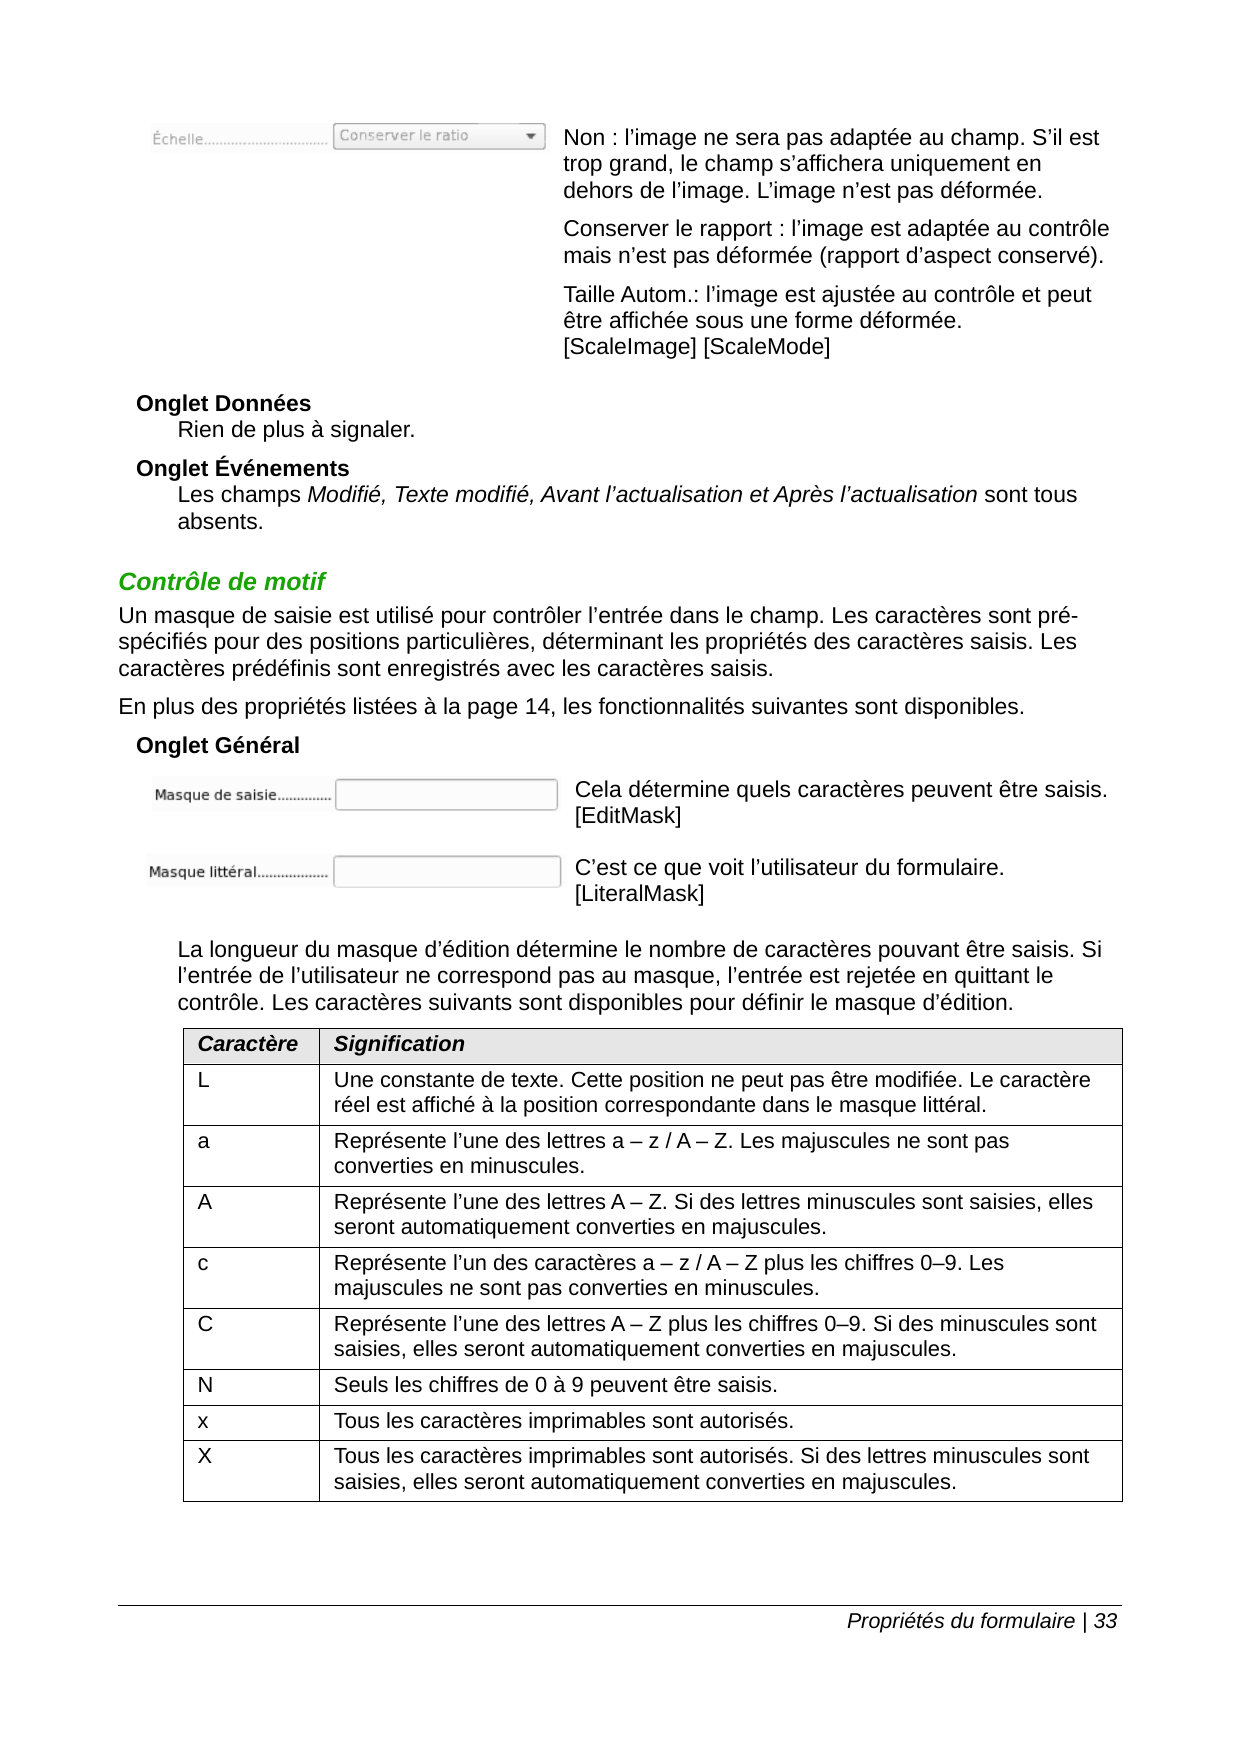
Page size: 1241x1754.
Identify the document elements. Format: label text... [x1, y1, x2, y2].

table_header Caractère [184, 1029, 319, 1063]
text Les champs Modifié, Texte modifié, Avant l’actualisation et Après l’actualisation sont tous absents. [177, 481, 1122, 534]
table_cell Tous les caractères imprimables sont autorisés. [320, 1406, 1122, 1440]
table_cell Représente l’une des lettres A – Z plus les chiffres 0–9. Si des minuscules sont saisies, elles seront automatiquement converties en majuscules. [320, 1309, 1122, 1369]
table_cell Tous les caractères imprimables sont autorisés. Si des lettres minuscules sont saisies, elles seront automatiquement converties en majuscules. [320, 1441, 1122, 1501]
table_cell Représente l’une des lettres a – z / A – Z. Les majuscules ne sont pas converties en minuscules. [320, 1126, 1122, 1186]
table_cell Une constante de texte. Cette position ne peut pas être modifiée. Le caractère réel est affiché à la position correspondante dans le masque littéral. [320, 1065, 1122, 1124]
table_cell Seuls les chiffres de 0 à 9 peuvent être saisis. [320, 1370, 1122, 1404]
table_cell [144, 848, 569, 924]
table_header Signification [320, 1029, 1122, 1063]
table_cell C’est ce que voit l’utilisateur du formulaire. [LiteralMask] [569, 848, 1121, 924]
text La longueur du masque d’édition détermine le nombre de caractères pouvant être saisis. Si l’entrée de l’utilisateur ne correspond pas au masque, l’entrée est rejetée en quittant le contrôle. Les caractères suivants sont disponibles pour définir le masque d’édition. [177, 936, 1122, 1015]
text Un masque de saisie est utilisé pour contrôler l’entrée dans le champ. Les caractères sont pré-spécifiés pour des positions particulières, déterminant les propriétés des caractères saisis. Les caractères prédéfinis sont enregistrés avec les caractères saisis. [118, 602, 1122, 681]
text Rien de plus à signaler. [177, 416, 1122, 442]
text Onglet Général [136, 732, 1122, 758]
table_cell [144, 118, 557, 378]
table_header [144, 770, 569, 848]
table_header Cela détermine quels caractères peuvent être saisis. [EditMask] [569, 770, 1121, 848]
table_cell N [184, 1370, 319, 1404]
table_cell Représente l’un des caractères a – z / A – Z plus les chiffres 0–9. Les majuscules ne sont pas converties en minuscules. [320, 1248, 1122, 1308]
text En plus des propriétés listées à la page 14, les fonctionnalités suivantes sont disponibles. [118, 693, 1122, 720]
table_cell a [184, 1126, 319, 1186]
table_cell A [184, 1187, 319, 1247]
table_cell L [184, 1065, 319, 1124]
table_cell x [184, 1406, 319, 1440]
text Onglet Événements [136, 455, 1122, 481]
table_cell X [184, 1441, 319, 1501]
text Onglet Données [136, 390, 1122, 416]
table_cell C [184, 1309, 319, 1369]
subtitle Contrôle de motif [118, 567, 1122, 596]
table_cell Non : l’image ne sera pas adaptée au champ. S’il est trop grand, le champ s’affichera uniquement en dehors de l’image. L’image n’est pas déformée. Conserver le rapport : l’image est adaptée au contrôle mais n’est pas déformée (rapport d’aspect conservé). Taille Autom.: l’image est ajustée au contrôle et peut être affichée sous une forme déformée. [ScaleImage] [ScaleMode] [558, 118, 1121, 378]
table_cell c [184, 1248, 319, 1308]
table_cell Représente l’une des lettres A – Z. Si des lettres minuscules sont saisies, elles seront automatiquement converties en majuscules. [320, 1187, 1122, 1247]
